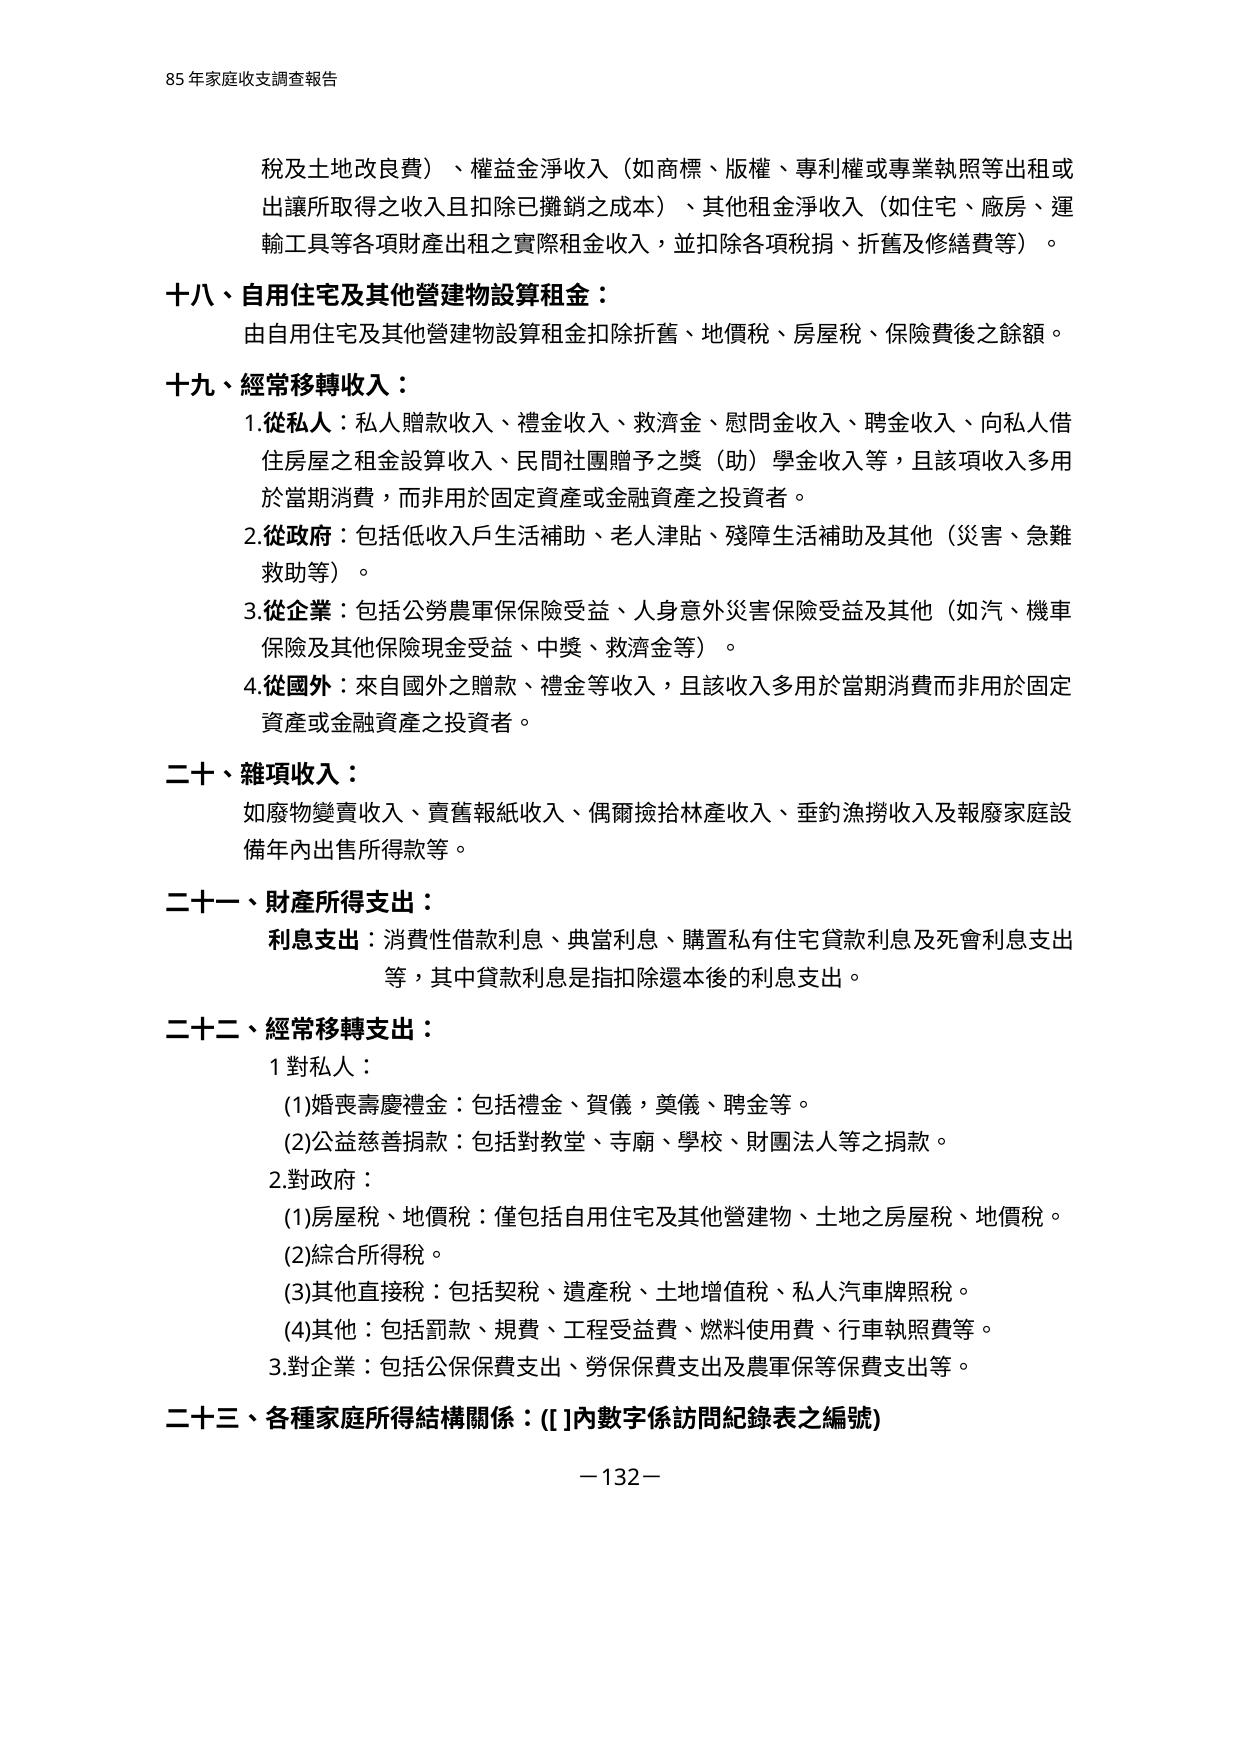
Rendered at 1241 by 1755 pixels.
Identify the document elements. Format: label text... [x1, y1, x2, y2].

text (4)其他：包括罰款、規費、工程受益費、燃料使用費、行車執照費等。 [284, 1308, 1075, 1346]
text 二十、雜項收入： [165, 754, 1075, 791]
text 3.對企業：包括公保保費支出、勞保保費支出及農軍保等保費支出等。 [268, 1346, 1075, 1383]
text (2)公益慈善捐款：包括對教堂、寺廟、學校、財團法人等之捐款。 [284, 1121, 1075, 1158]
text 如廢物變賣收入、賣舊報紙收入、偶爾撿拾林產收入、垂釣漁撈收入及報廢家庭設備年內出售所得款等。 [243, 791, 1075, 866]
text 1.從私人：私人贈款收入、禮金收入、救濟金、慰問金收入、聘金收入、向私人借住房屋之租金設算收入、民間社團贈予之獎（助）學金收入等，且該項收入多用於當期消費，而非用於固定資產或金融資產之投資者。 [243, 402, 1075, 514]
text 2.對政府： [268, 1158, 1075, 1196]
text 利息支出：消費性借款利息、典當利息、購置私有住宅貸款利息及死會利息支出等，其中貸款利息是指扣除還本後的利息支出。 [268, 918, 1075, 993]
text 十八、自用住宅及其他營建物設算租金： [165, 275, 1075, 312]
text 稅及土地改良費）、權益金淨收入（如商標、版權、專利權或專業執照等出租或出讓所取得之收入且扣除已攤銷之成本）、其他租金淨收入（如住宅、廠房、運輸工具等各項財產出租之實際租金收入，並扣除各項稅捐、折舊及修繕費等）。 [243, 148, 1075, 260]
text 二十二、經常移轉支出： [165, 1008, 1075, 1046]
text (3)其他直接稅：包括契稅、遺產稅、土地增值稅、私人汽車牌照稅。 [284, 1271, 1075, 1308]
text 十九、經常移轉收入： [165, 364, 1075, 402]
text 二十一、財產所得支出： [165, 881, 1075, 918]
text 4.從國外：來自國外之贈款、禮金等收入，且該收入多用於當期消費而非用於固定資產或金融資產之投資者。 [243, 664, 1075, 739]
text 3.從企業：包括公勞農軍保保險受益、人身意外災害保險受益及其他（如汽、機車保險及其他保險現金受益、中獎、救濟金等）。 [243, 589, 1075, 664]
text 由自用住宅及其他營建物設算租金扣除折舊、地價稅、房屋稅、保險費後之餘額。 [243, 312, 1075, 350]
text (1)房屋稅、地價稅：僅包括自用住宅及其他營建物、土地之房屋稅、地價稅。 [284, 1196, 1075, 1233]
text (2)綜合所得稅。 [284, 1233, 1075, 1271]
text (1)婚喪壽慶禮金：包括禮金、賀儀，奠儀、聘金等。 [284, 1083, 1075, 1121]
text 2.從政府：包括低收入戶生活補助、老人津貼、殘障生活補助及其他（災害、急難救助等）。 [243, 514, 1075, 589]
text 1對私人： [268, 1046, 1075, 1083]
text 二十三、各種家庭所得結構關係：([ ]內數字係訪問紀錄表之編號) [165, 1398, 1075, 1435]
